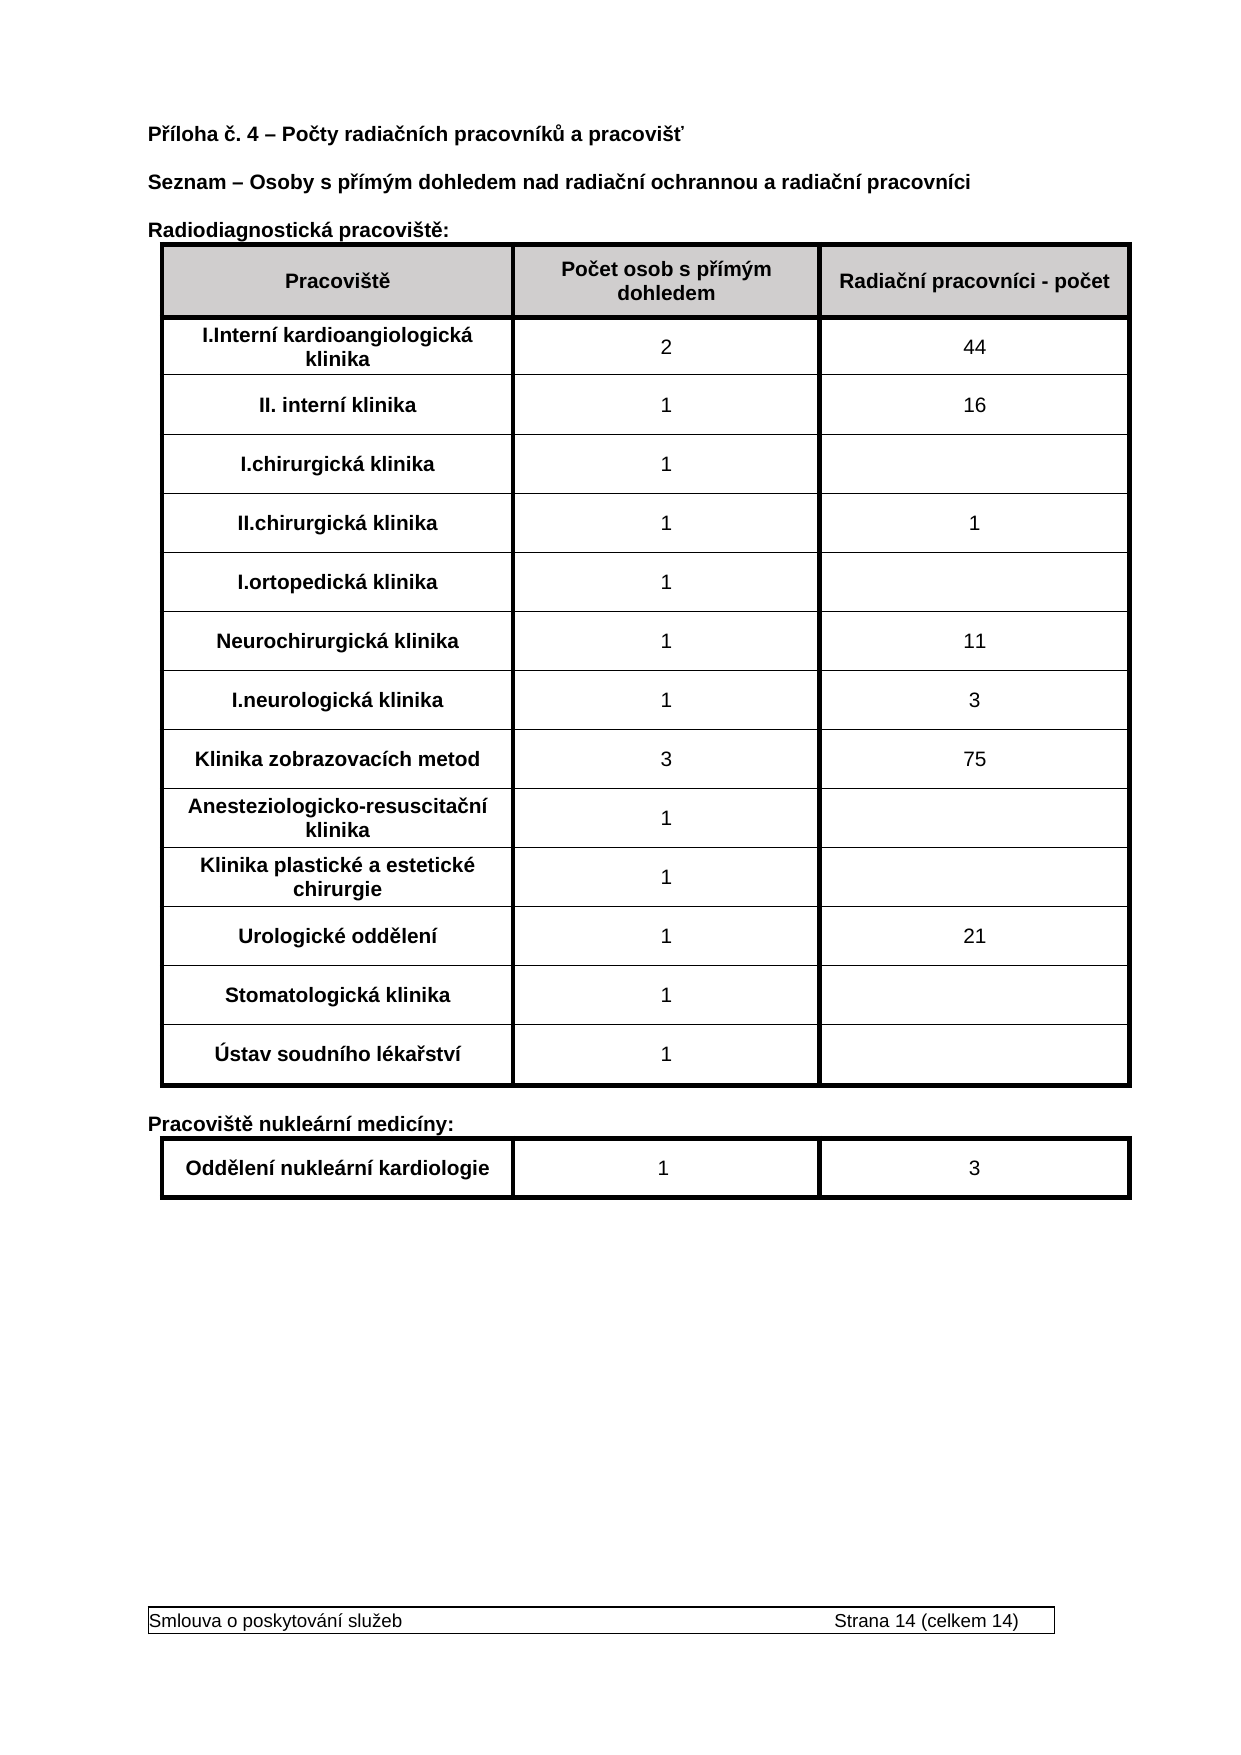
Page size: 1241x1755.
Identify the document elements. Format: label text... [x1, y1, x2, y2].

table_cell Ústav soudního lékařství [164, 1025, 511, 1083]
table_header Pracoviště [164, 247, 511, 315]
table_cell 1 [515, 553, 817, 611]
table_header Počet osob s přímým dohledem [515, 247, 817, 315]
table_cell I.chirurgická klinika [164, 435, 511, 492]
table_cell 11 [822, 612, 1127, 670]
table_cell 1 [515, 494, 817, 552]
table_cell 1 [515, 848, 817, 906]
table_header Radiační pracovníci - počet [822, 247, 1127, 315]
table_cell [822, 435, 1127, 492]
text Radiodiagnostická pracoviště: [148, 218, 1093, 242]
table_cell I.Interní kardioangiologická klinika [164, 320, 511, 374]
table_header 1 [515, 1141, 817, 1195]
table_cell 1 [515, 1025, 817, 1083]
table_cell I.ortopedická klinika [164, 553, 511, 611]
table_cell 21 [822, 907, 1127, 965]
table_cell 1 [515, 375, 817, 433]
table_cell 1 [822, 494, 1127, 552]
table_cell 1 [515, 966, 817, 1024]
table_cell 75 [822, 730, 1127, 788]
text Seznam – Osoby s přímým dohledem nad radiační ochrannou a radiační pracovníci [148, 170, 1093, 194]
table_cell [822, 789, 1127, 847]
table_cell II. interní klinika [164, 375, 511, 433]
table_cell 1 [515, 612, 817, 670]
table_cell Anesteziologicko-resuscitační klinika [164, 789, 511, 847]
table_header Oddělení nukleární kardiologie [164, 1141, 511, 1195]
table_cell Stomatologická klinika [164, 966, 511, 1024]
table_cell 1 [515, 907, 817, 965]
table_cell [822, 1025, 1127, 1083]
table_cell I.neurologická klinika [164, 671, 511, 729]
text Příloha č. 4 – Počty radiačních pracovníků a pracovišť [148, 122, 1093, 146]
text Pracoviště nukleární medicíny: [148, 1112, 1093, 1136]
table_cell [822, 966, 1127, 1024]
table_cell Urologické oddělení [164, 907, 511, 965]
table_cell 1 [515, 789, 817, 847]
table_cell 44 [822, 320, 1127, 374]
table_cell 1 [515, 435, 817, 492]
table_cell II.chirurgická klinika [164, 494, 511, 552]
table_cell Neurochirurgická klinika [164, 612, 511, 670]
table_cell 2 [515, 320, 817, 374]
table_header 3 [822, 1141, 1127, 1195]
table_cell 3 [822, 671, 1127, 729]
table_cell Klinika plastické a estetické chirurgie [164, 848, 511, 906]
table_cell 16 [822, 375, 1127, 433]
table_cell [822, 553, 1127, 611]
table_cell Klinika zobrazovacích metod [164, 730, 511, 788]
table_cell [822, 848, 1127, 906]
table_cell 1 [515, 671, 817, 729]
table_cell 3 [515, 730, 817, 788]
